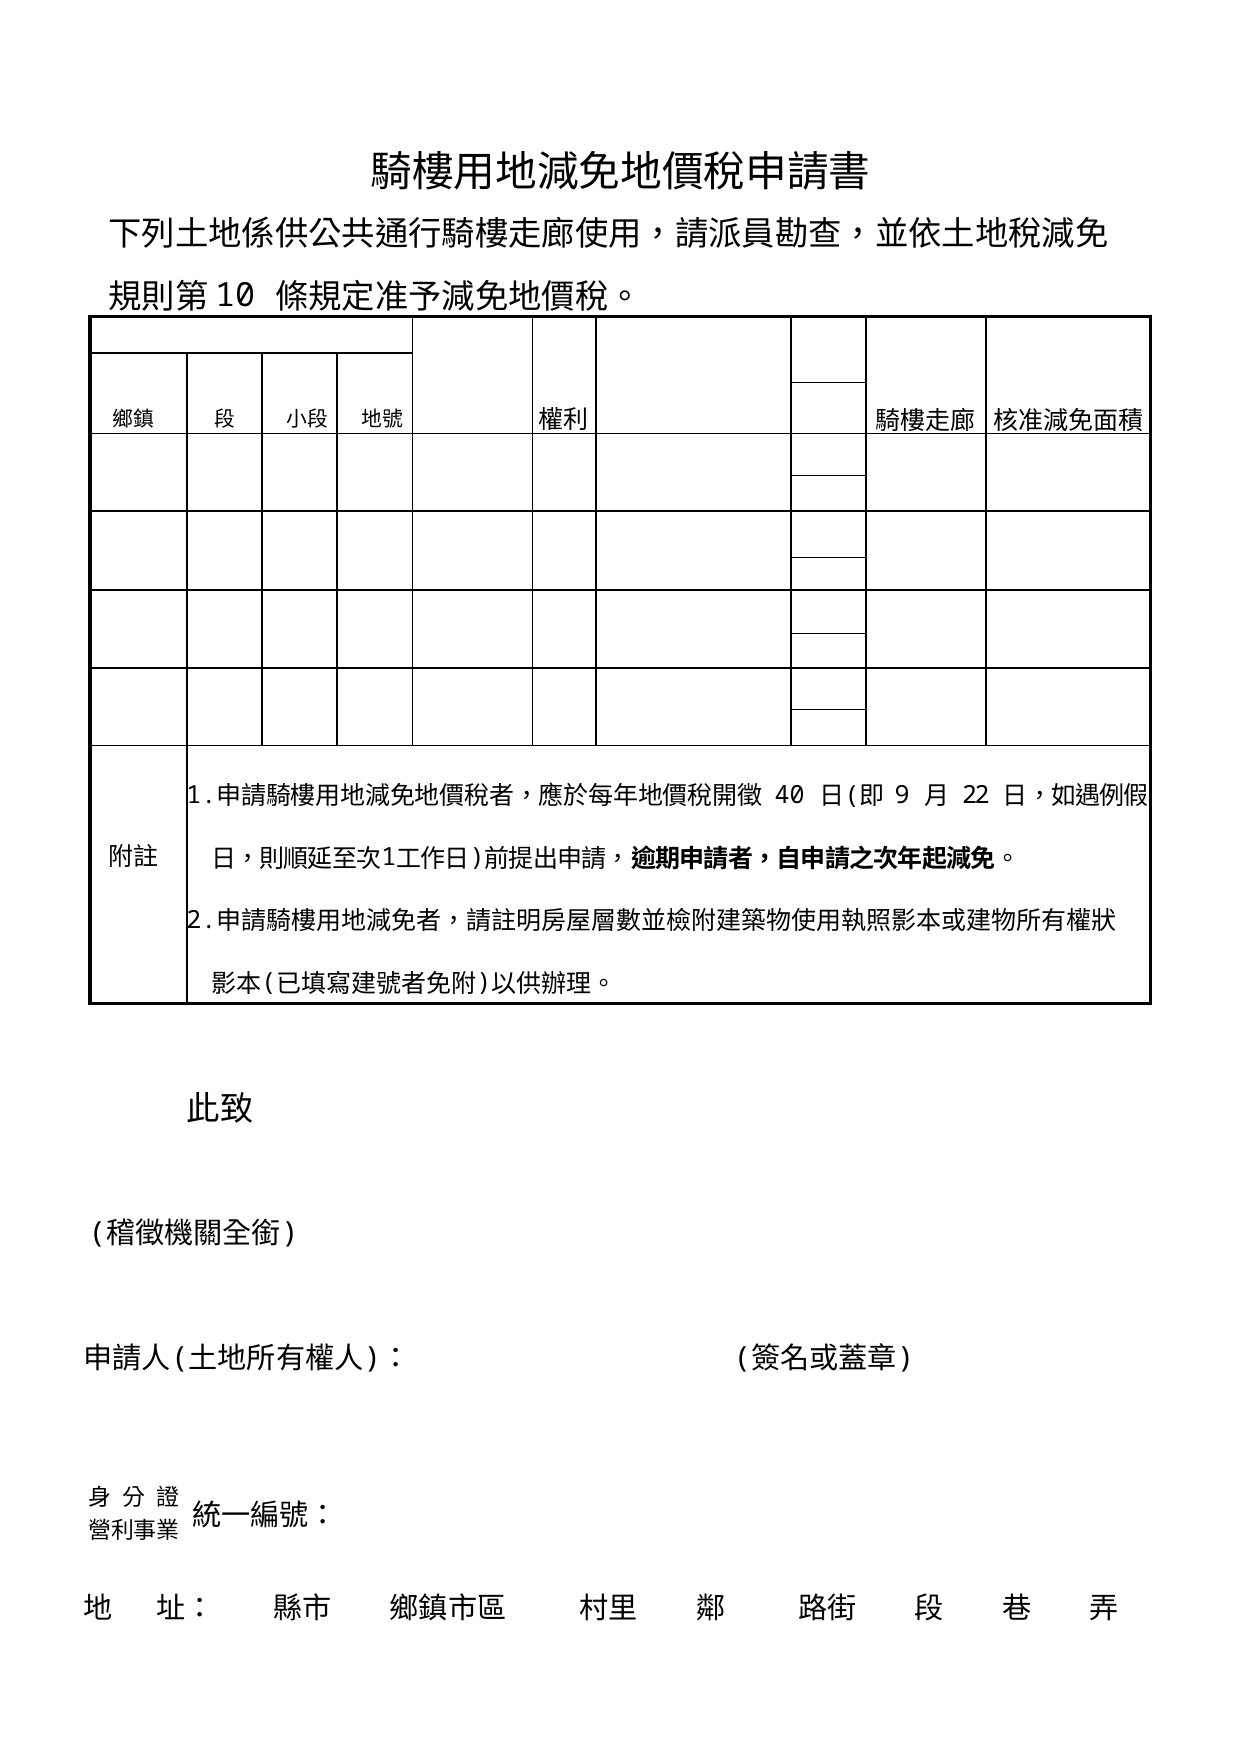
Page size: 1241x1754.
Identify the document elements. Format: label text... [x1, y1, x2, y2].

table_cell 建號 [792, 383, 865, 433]
table_cell [188, 434, 261, 510]
text 騎樓用地減免地價稅申請書 [71, 127, 1169, 189]
table_cell [533, 669, 595, 744]
table_cell 附註 [92, 746, 186, 1002]
text 下列土地係供公共通行騎樓走廊使用，請派員勘查，並依土地稅減免規則第10 條規定准予減免地價稅。 [108, 189, 1132, 314]
table_cell [792, 634, 865, 667]
table_cell 鄉鎮市區 [92, 354, 186, 433]
text 地 址： 縣市 鄉鎮市區 村里 鄰 路街 段 巷 弄 [83, 1564, 1169, 1627]
text 申請人(土地所有權人)： (簽名或蓋章) [83, 1314, 1169, 1377]
table_cell [263, 434, 336, 510]
table_cell [987, 512, 1149, 589]
table_cell [533, 512, 595, 589]
table_cell [867, 512, 985, 589]
table_cell [792, 710, 865, 744]
table_header 房 屋 坐 落 [597, 318, 790, 433]
text 此致 [187, 1064, 1169, 1127]
table_cell [413, 434, 532, 510]
table_cell [413, 591, 532, 667]
text (稽徵機關全銜) [71, 1189, 1169, 1252]
table_cell [92, 512, 186, 589]
table_cell [263, 669, 336, 744]
table_cell [792, 512, 865, 557]
text 身 分 證營利事業 統一編號： [88, 1439, 1169, 1564]
table_cell [263, 512, 336, 589]
table_cell [792, 669, 865, 709]
table_cell 小段 [263, 354, 336, 433]
table_cell [792, 476, 865, 510]
table_cell [533, 434, 595, 510]
table_cell [188, 591, 261, 667]
table_cell [792, 558, 865, 589]
table_cell [338, 512, 412, 589]
table_header 權利範圍 [533, 318, 595, 433]
table_cell 地號 [338, 354, 412, 433]
table_cell 1.申請騎樓用地減免地價稅者，應於每年地價稅開徵 40 日(即 9 月 22 日，如遇例假日，則順延至次1工作日)前提出申請，逾期申請者，自申請之次年起減免。 2.申請騎樓用地減免者，請註明房屋層數並檢附建築物使用執照影本或建物所有權狀影本(已填寫建號者免附)以供辦理。 [188, 746, 1149, 1002]
table_cell [867, 591, 985, 667]
table_cell [987, 591, 1149, 667]
table_cell [413, 512, 532, 589]
table_cell [867, 434, 985, 510]
table_cell [92, 434, 186, 510]
table_cell 段 [188, 354, 261, 433]
table_cell [338, 669, 412, 744]
table_cell [792, 434, 865, 475]
table_cell [792, 591, 865, 633]
table_cell [533, 591, 595, 667]
table_cell [597, 669, 790, 744]
table_cell [597, 512, 790, 589]
table_header 房屋 層數 [792, 318, 865, 382]
table_cell [987, 669, 1149, 744]
table_cell [597, 434, 790, 510]
table_cell [92, 669, 186, 744]
table_header 宗地面積 (平方公尺) [413, 318, 532, 433]
table_cell [413, 669, 532, 744]
table_header 騎樓走廊用地面積 (平方公尺) [867, 318, 985, 433]
table_cell [867, 669, 985, 744]
table_cell [92, 591, 186, 667]
table_cell [188, 669, 261, 744]
table_header 核准減免面積 (平方公尺) ※申請人免填 [987, 318, 1149, 433]
table_cell [338, 591, 412, 667]
table_cell [263, 591, 336, 667]
table_cell [338, 434, 412, 510]
table_cell [987, 434, 1149, 510]
table_header 土 地 坐 落 [92, 318, 412, 352]
table_cell [188, 512, 261, 589]
table_cell [597, 591, 790, 667]
